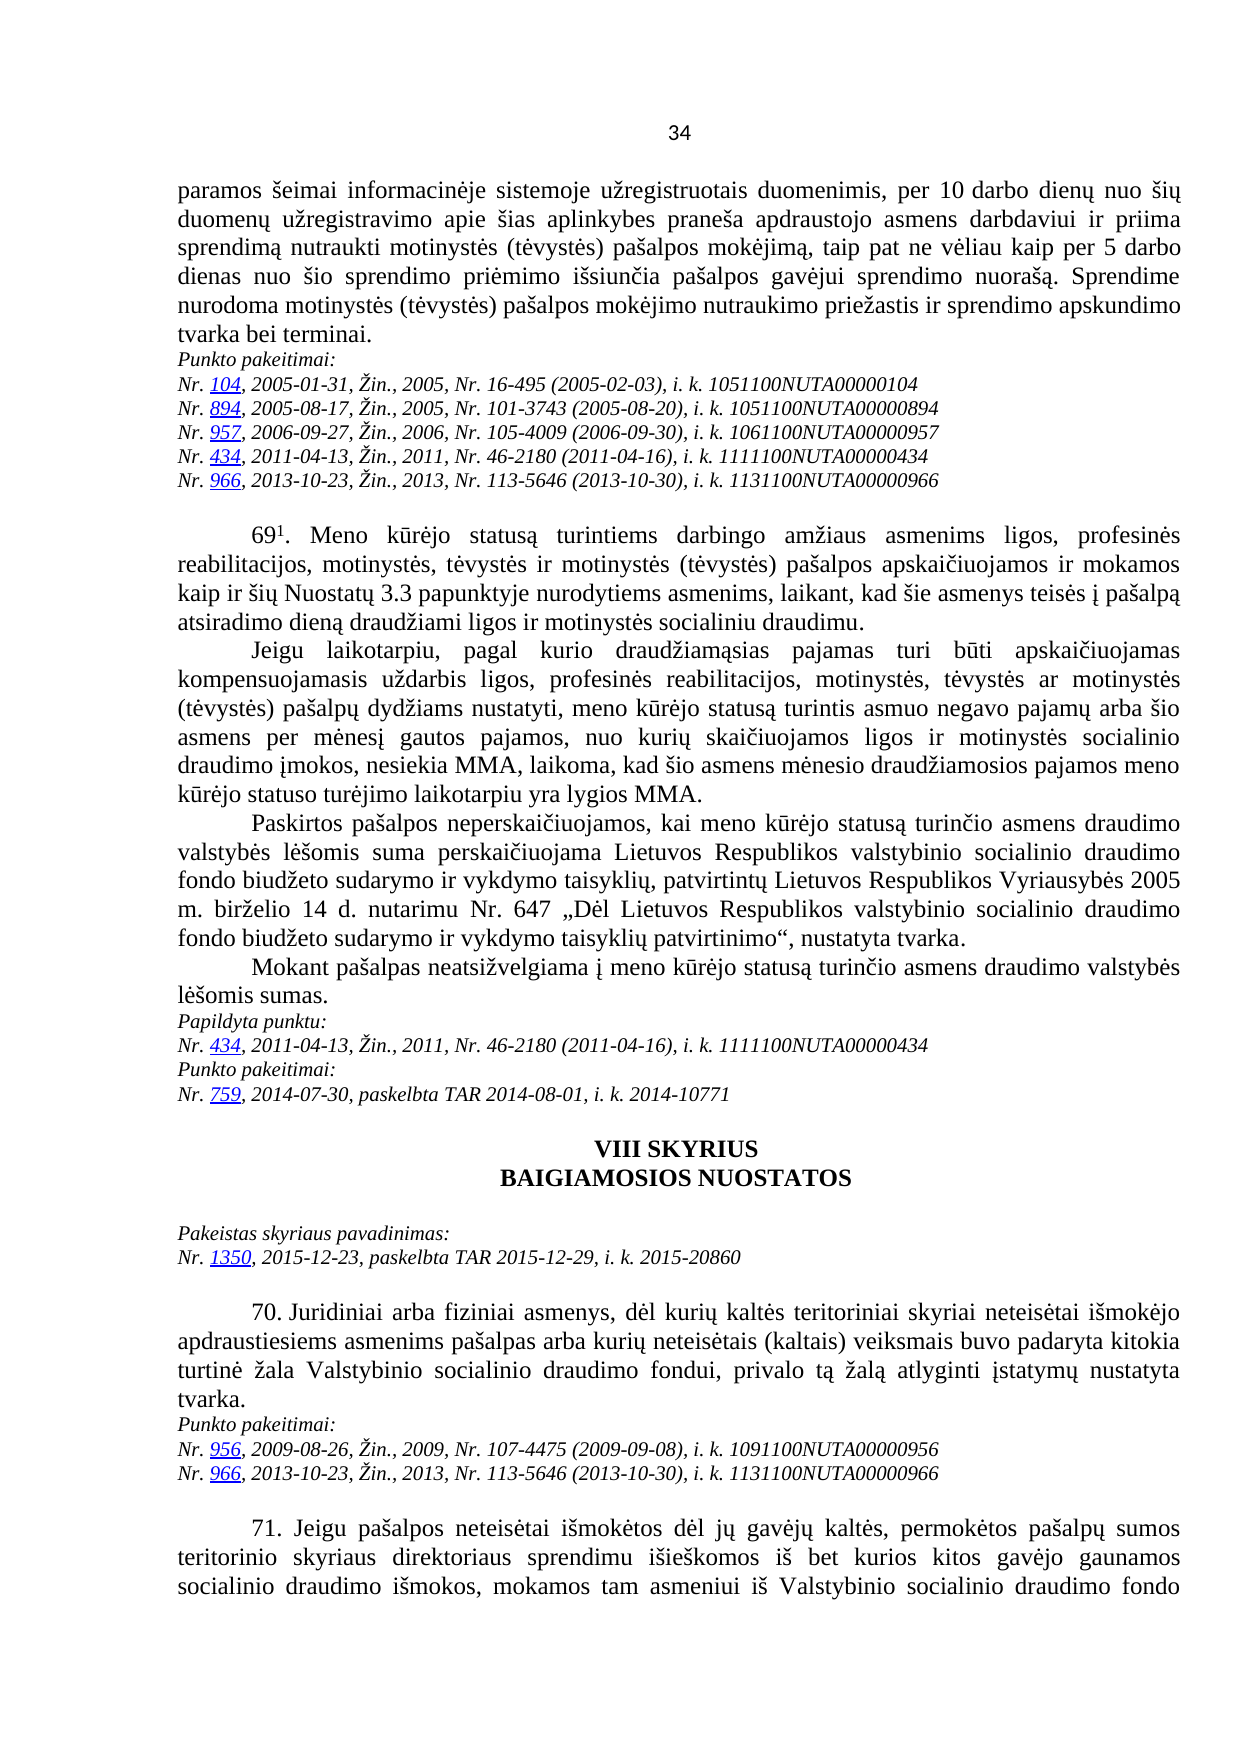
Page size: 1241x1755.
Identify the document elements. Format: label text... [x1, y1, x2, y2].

text Nr. 957, 2006-09-27, Žin., 2006, Nr. 105-4009 (2006-09-30), i. k. 1061100NUTA00000957 [177, 419, 1181, 444]
text Nr. 956, 2009-08-26, Žin., 2009, Nr. 107-4475 (2009-09-08), i. k. 1091100NUTA00000956 [177, 1436, 1181, 1461]
subtitle VIII SKYRIUS BAIGIAMOSIOS NUOSTATOS [177, 1134, 1181, 1192]
text Punkto pakeitimai: [177, 1057, 1181, 1081]
text 71. Jeigu pašalpos neteisėtai išmokėtos dėl jų gavėjų kaltės, permokėtos pašalpų sumos teritorinio skyriaus direktoriaus sprendimu išieškomos iš bet kurios kitos gavėjo gaunamos socialinio draudimo išmokos, mokamos tam asmeniui iš Valstybinio socialinio draudimo fondo [177, 1513, 1181, 1599]
text Punkto pakeitimai: [177, 1412, 1181, 1436]
text Punkto pakeitimai: [177, 347, 1181, 371]
text Mokant pašalpas neatsižvelgiama į meno kūrėjo statusą turinčio asmens draudimo valstybės lėšomis sumas. [177, 952, 1181, 1009]
text Papildyta punktu: [177, 1009, 1181, 1033]
text Nr. 966, 2013-10-23, Žin., 2013, Nr. 113-5646 (2013-10-30), i. k. 1131100NUTA00000966 [177, 468, 1181, 492]
text 70. Juridiniai arba fiziniai asmenys, dėl kurių kaltės teritoriniai skyriai neteisėtai išmokėjo apdraustiesiems asmenims pašalpas arba kurių neteisėtais (kaltais) veiksmais buvo padaryta kitokia turtinė žala Valstybinio socialinio draudimo fondui, privalo tą žalą atlyginti įstatymų nustatyta tvarka. [177, 1297, 1181, 1412]
text Pakeistas skyriaus pavadinimas: [177, 1221, 1181, 1244]
text paramos šeimai informacinėje sistemoje užregistruotais duomenimis, per 10 darbo dienų nuo šių duomenų užregistravimo apie šias aplinkybes praneša apdraustojo asmens darbdaviui ir priima sprendimą nutraukti motinystės (tėvystės) pašalpos mokėjimą, taip pat ne vėliau kaip per 5 darbo dienas nuo šio sprendimo priėmimo išsiunčia pašalpos gavėjui sprendimo nuorašą. Sprendime nurodoma motinystės (tėvystės) pašalpos mokėjimo nutraukimo priežastis ir sprendimo apskundimo tvarka bei terminai. [177, 175, 1181, 347]
text Nr. 966, 2013-10-23, Žin., 2013, Nr. 113-5646 (2013-10-30), i. k. 1131100NUTA00000966 [177, 1461, 1181, 1484]
text Nr. 894, 2005-08-17, Žin., 2005, Nr. 101-3743 (2005-08-20), i. k. 1051100NUTA00000894 [177, 396, 1181, 419]
text Nr. 104, 2005-01-31, Žin., 2005, Nr. 16-495 (2005-02-03), i. k. 1051100NUTA00000104 [177, 371, 1181, 396]
text Nr. 1350, 2015-12-23, paskelbta TAR 2015-12-29, i. k. 2015-20860 [177, 1244, 1181, 1269]
text Paskirtos pašalpos neperskaičiuojamos, kai meno kūrėjo statusą turinčio asmens draudimo valstybės lėšomis suma perskaičiuojama Lietuvos Respublikos valstybinio socialinio draudimo fondo biudžeto sudarymo ir vykdymo taisyklių, patvirtintų Lietuvos Respublikos Vyriausybės 2005 m. birželio 14 d. nutarimu Nr. 647 „Dėl Lietuvos Respublikos valstybinio socialinio draudimo fondo biudžeto sudarymo ir vykdymo taisyklių patvirtinimo“, nustatyta tvarka. [177, 808, 1181, 952]
text Jeigu laikotarpiu, pagal kurio draudžiamąsias pajamas turi būti apskaičiuojamas kompensuojamasis uždarbis ligos, profesinės reabilitacijos, motinystės, tėvystės ar motinystės (tėvystės) pašalpų dydžiams nustatyti, meno kūrėjo statusą turintis asmuo negavo pajamų arba šio asmens per mėnesį gautos pajamos, nuo kurių skaičiuojamos ligos ir motinystės socialinio draudimo įmokos, nesiekia MMA, laikoma, kad šio asmens mėnesio draudžiamosios pajamos meno kūrėjo statuso turėjimo laikotarpiu yra lygios MMA. [177, 636, 1181, 808]
text Nr. 434, 2011-04-13, Žin., 2011, Nr. 46-2180 (2011-04-16), i. k. 1111100NUTA00000434 [177, 1033, 1181, 1057]
text Nr. 434, 2011-04-13, Žin., 2011, Nr. 46-2180 (2011-04-16), i. k. 1111100NUTA00000434 [177, 444, 1181, 468]
text Nr. 759, 2014-07-30, paskelbta TAR 2014-08-01, i. k. 2014-10771 [177, 1081, 1181, 1106]
text 691. Meno kūrėjo statusą turintiems darbingo amžiaus asmenims ligos, profesinės reabilitacijos, motinystės, tėvystės ir motinystės (tėvystės) pašalpos apskaičiuojamos ir mokamos kaip ir šių Nuostatų 3.3 papunktyje nurodytiems asmenims, laikant, kad šie asmenys teisės į pašalpą atsiradimo dieną draudžiami ligos ir motinystės socialiniu draudimu. [177, 521, 1181, 636]
